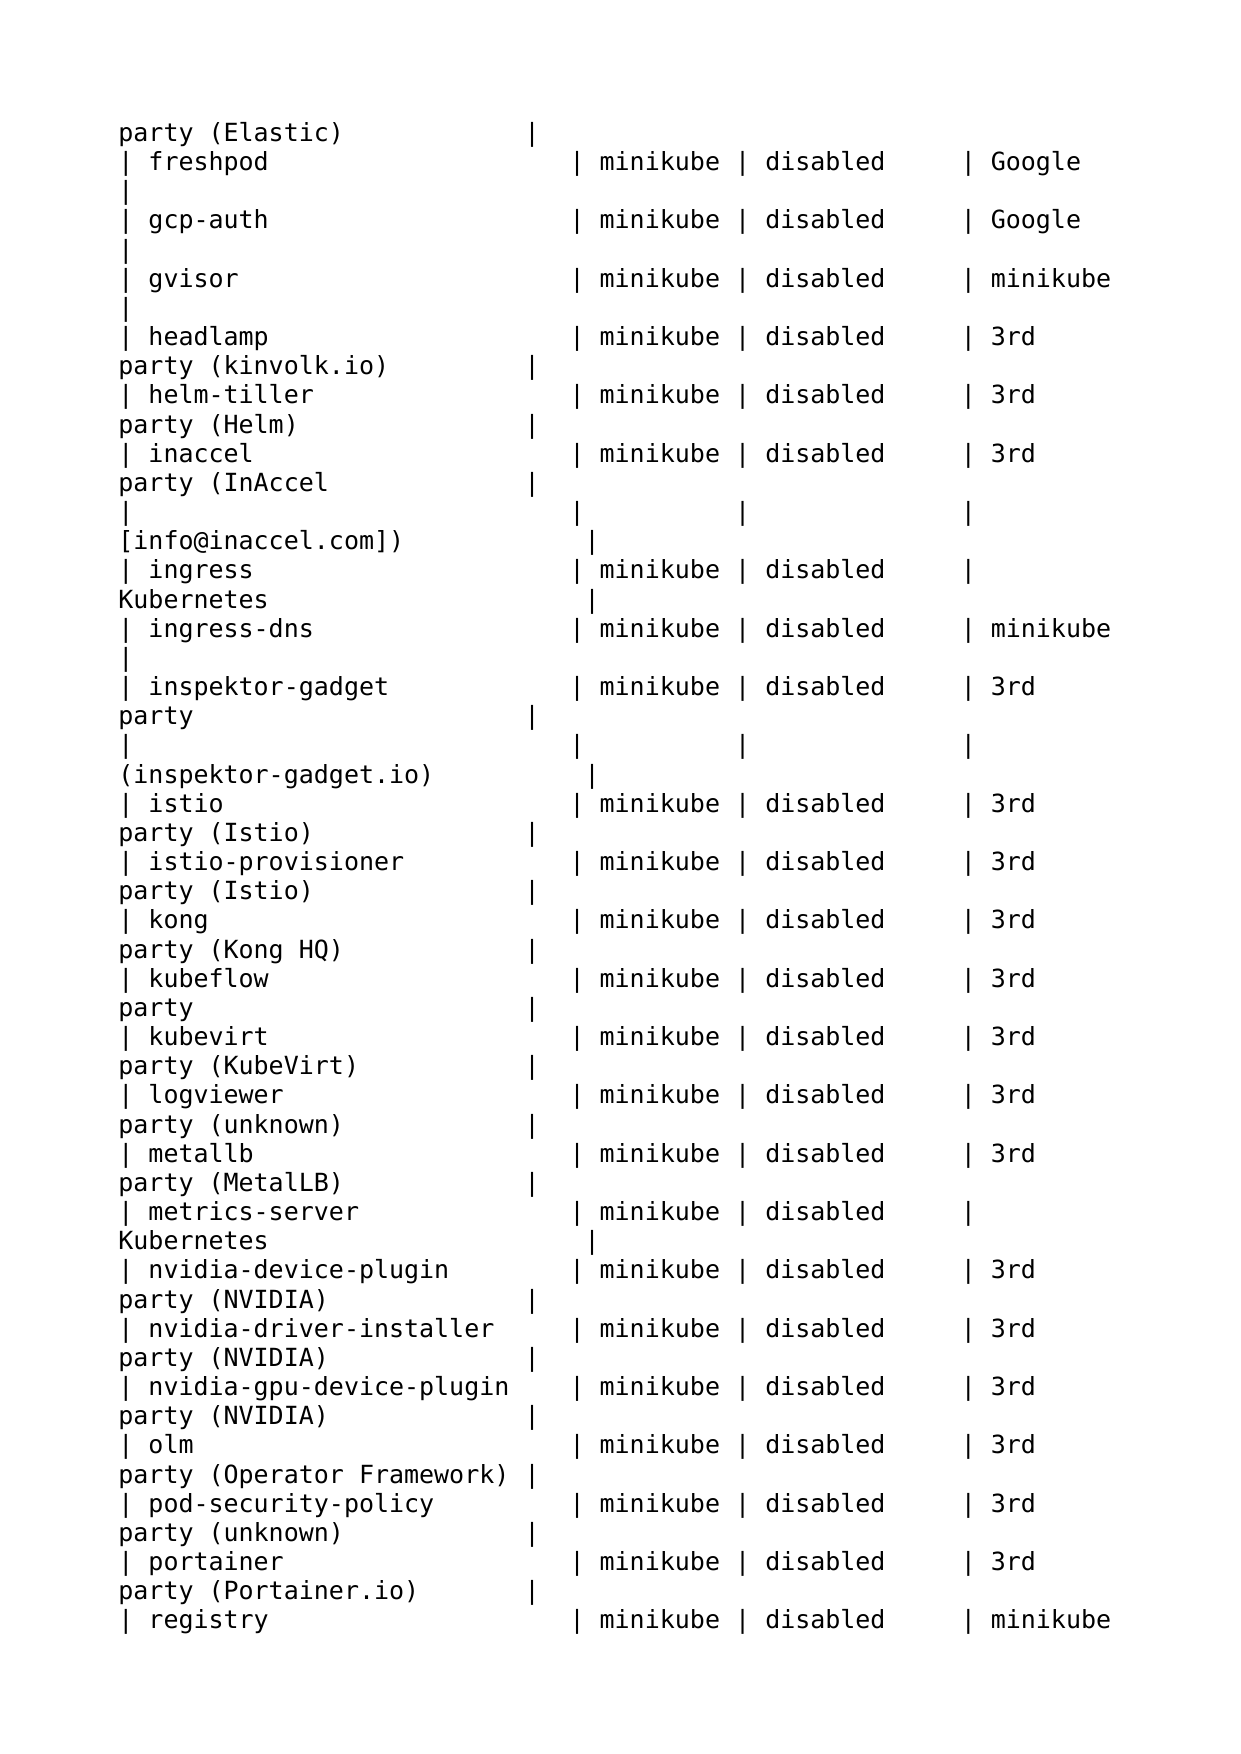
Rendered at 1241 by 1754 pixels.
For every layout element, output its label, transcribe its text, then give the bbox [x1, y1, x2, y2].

text party (Elastic) | | freshpod | minikube | disabled | Google | | gcp-auth | minikube | disabled | Google | | gvisor | minikube | disabled | minikube | | headlamp | minikube | disabled | 3rd party (kinvolk.io) | | helm-tiller | minikube | disabled | 3rd party (Helm) | | inaccel | minikube | disabled | 3rd party (InAccel | | | | | [info@inaccel.com]) | | ingress | minikube | disabled | Kubernetes | | ingress-dns | minikube | disabled | minikube | | inspektor-gadget | minikube | disabled | 3rd party | | | | | (inspektor-gadget.io) | | istio | minikube | disabled | 3rd party (Istio) | | istio-provisioner | minikube | disabled | 3rd party (Istio) | | kong | minikube | disabled | 3rd party (Kong HQ) | | kubeflow | minikube | disabled | 3rd party | | kubevirt | minikube | disabled | 3rd party (KubeVirt) | | logviewer | minikube | disabled | 3rd party (unknown) | | metallb | minikube | disabled | 3rd party (MetalLB) | | metrics-server | minikube | disabled | Kubernetes | | nvidia-device-plugin | minikube | disabled | 3rd party (NVIDIA) | | nvidia-driver-installer | minikube | disabled | 3rd party (NVIDIA) | | nvidia-gpu-device-plugin | minikube | disabled | 3rd party (NVIDIA) | | olm | minikube | disabled | 3rd party (Operator Framework) | | pod-security-policy | minikube | disabled | 3rd party (unknown) | | portainer | minikube | disabled | 3rd party (Portainer.io) | | registry | minikube | disabled | minikube [118, 118, 1122, 1635]
